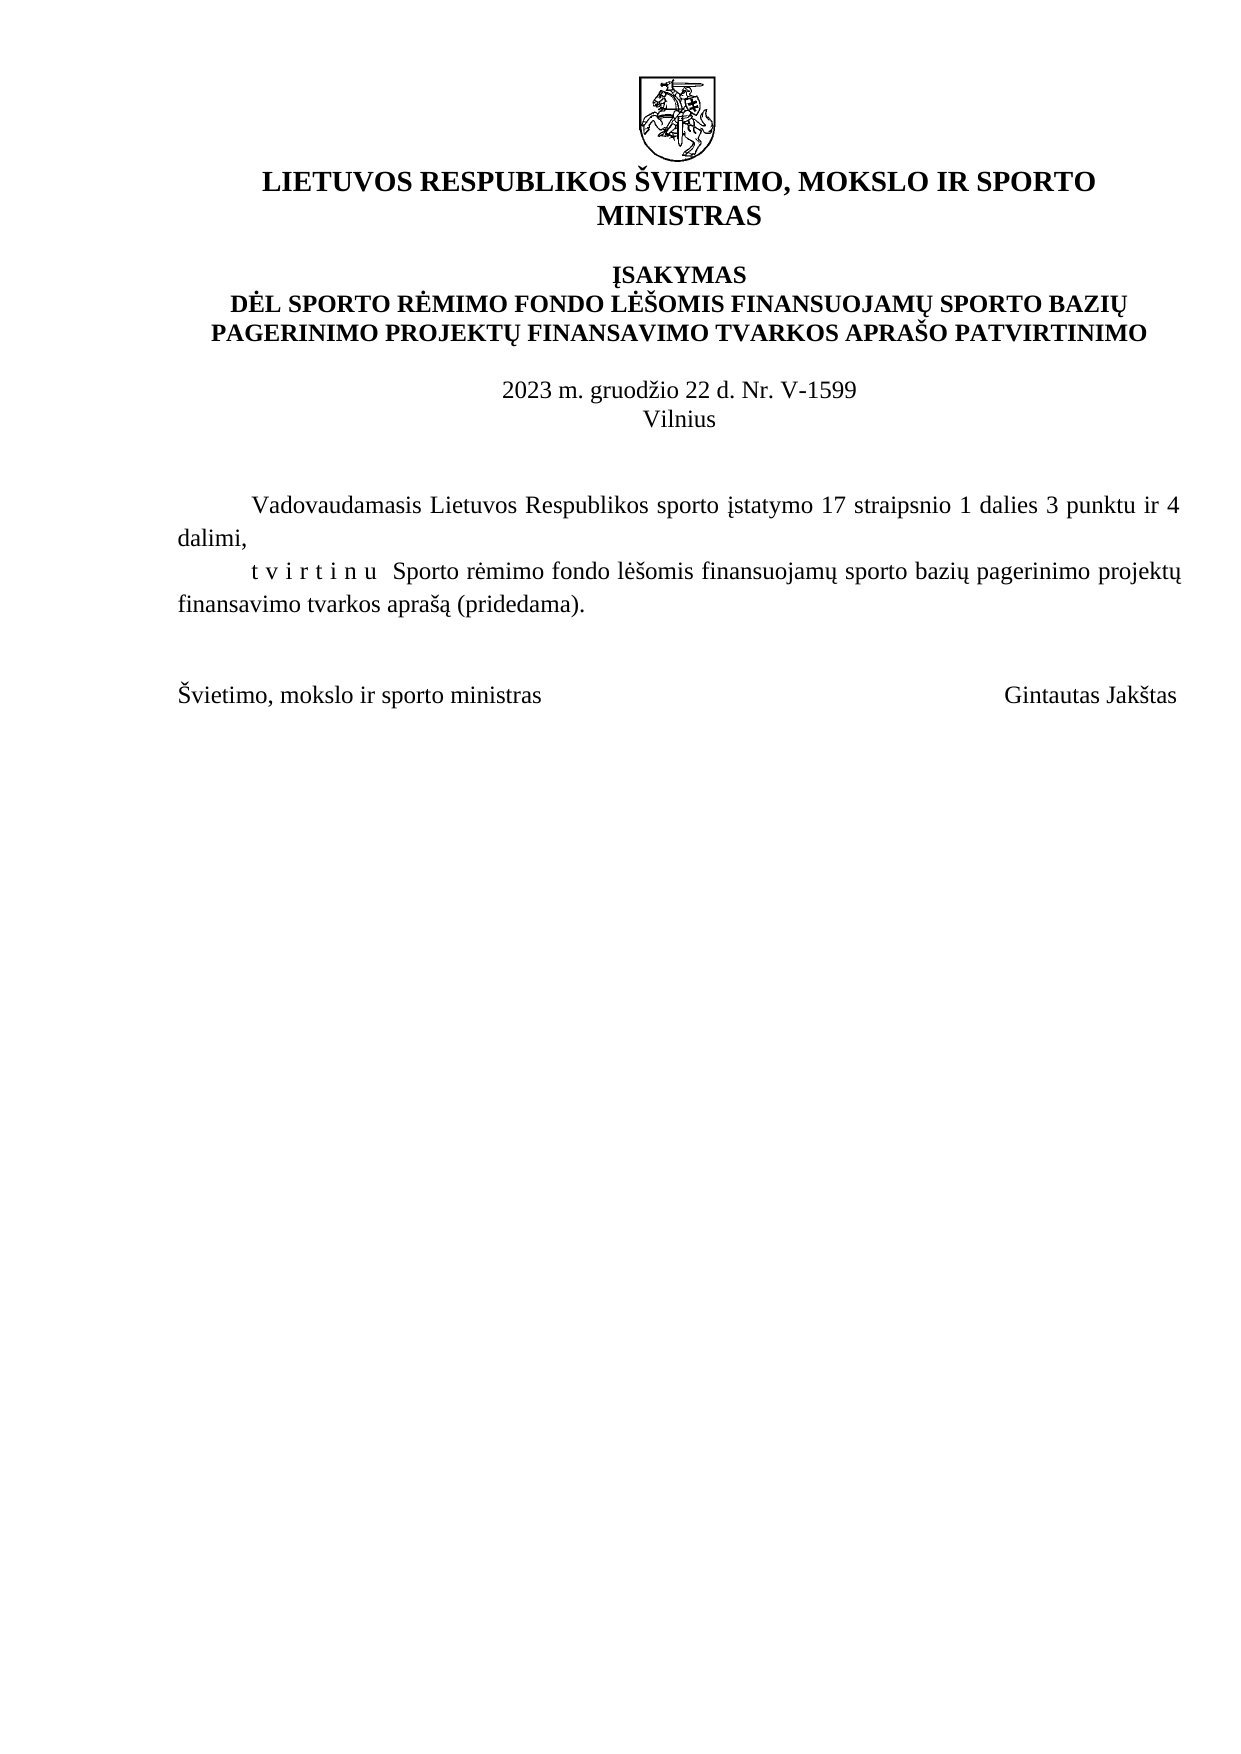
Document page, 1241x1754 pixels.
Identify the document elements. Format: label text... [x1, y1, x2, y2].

text 2023 m. gruodžio 22 d. Nr. V-1599 [177, 375, 1181, 404]
text t v i r t i n u Sporto rėmimo fondo lėšomis finansuojamų sporto bazių pagerinimo projektų finansavimo tvarkos aprašą (pridedama). [177, 556, 1181, 618]
text Švietimo, mokslo ir sporto ministras Gintautas Jakštas [177, 680, 1181, 709]
text LIETUVOS RESPUBLIKOS ŠVIETIMO, MOKSLO IR SPORTO MINISTRAS [177, 164, 1181, 232]
text Vadovaudamasis Lietuvos Respublikos sporto įstatymo 17 straipsnio 1 dalies 3 punktu ir 4 dalimi, [177, 490, 1181, 552]
text DĖL SPORTO RĖMIMO FONDO LĖŠOMIS FINANSUOJAMŲ SPORTO BAZIŲ PAGERINIMO PROJEKTŲ FINANSAVIMO TVARKOS APRAŠO PATVIRTINIMO [177, 289, 1181, 347]
text Vilnius [177, 404, 1181, 433]
text ĮSAKYMAS [177, 260, 1181, 289]
